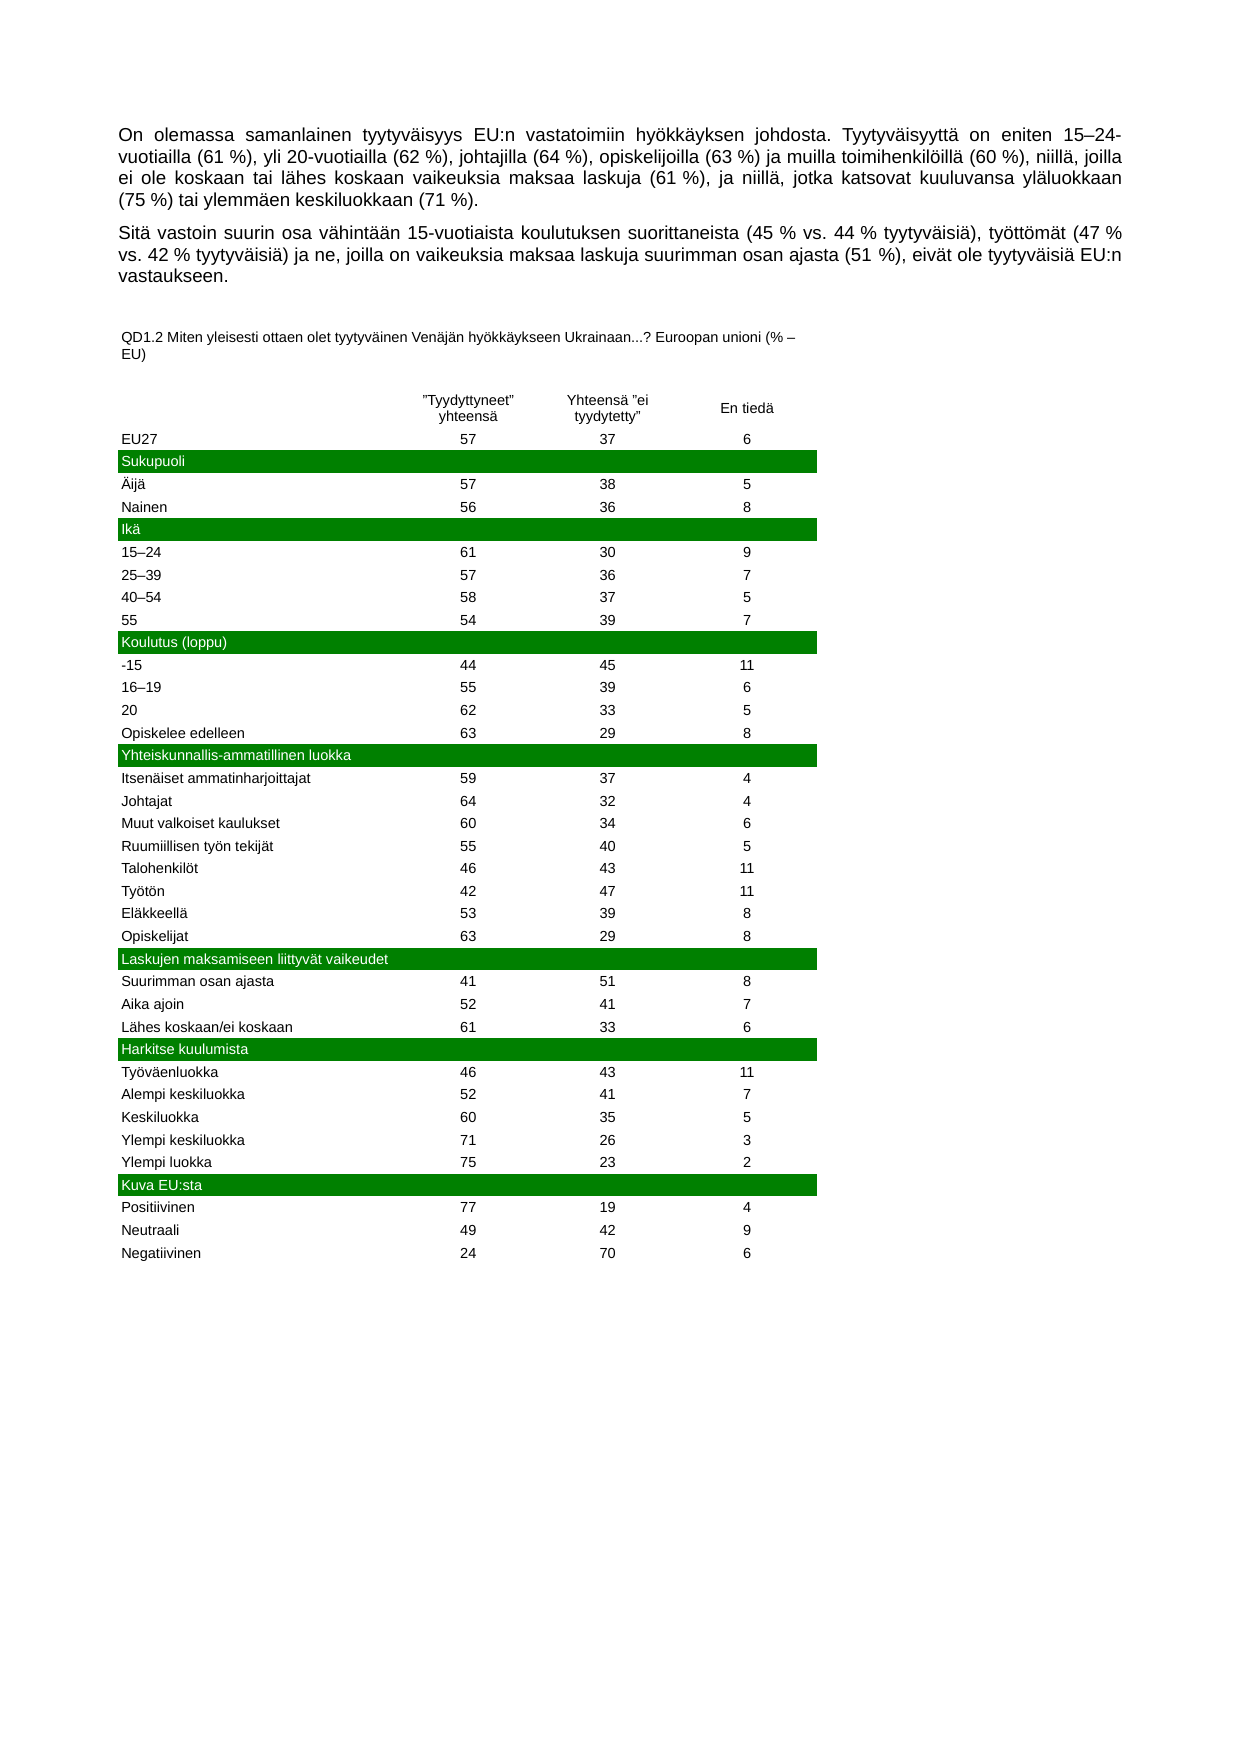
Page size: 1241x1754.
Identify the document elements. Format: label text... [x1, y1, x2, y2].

table_cell 15–24 [118, 541, 398, 563]
table_cell Sukupuoli [118, 450, 398, 473]
table_cell Johtajat [118, 789, 398, 812]
table_cell 36 [538, 495, 677, 518]
table_cell 11 [677, 857, 817, 880]
table_cell 58 [398, 586, 538, 608]
table_cell Ikä [118, 518, 398, 541]
table_cell [677, 948, 817, 970]
table_cell 62 [398, 699, 538, 721]
table_cell 57 [398, 473, 538, 495]
table_cell 9 [677, 541, 817, 563]
table_cell -15 [118, 654, 398, 676]
table_cell 39 [538, 676, 677, 699]
table_cell [398, 366, 538, 388]
table_cell 33 [538, 699, 677, 721]
table_cell 43 [538, 857, 677, 880]
table_cell [538, 948, 677, 970]
table_cell 70 [538, 1241, 677, 1264]
table_cell 59 [398, 767, 538, 789]
table_cell 8 [677, 925, 817, 947]
table_cell 4 [677, 789, 817, 812]
table_cell 64 [398, 789, 538, 812]
table_cell 29 [538, 925, 677, 947]
table_cell [118, 366, 398, 388]
table_cell [398, 1174, 538, 1196]
table_cell 29 [538, 721, 677, 744]
table_cell [677, 366, 817, 388]
table_cell Alempi keskiluokka [118, 1083, 398, 1106]
table_cell 49 [398, 1219, 538, 1241]
table_cell 54 [398, 609, 538, 631]
table_cell 43 [538, 1061, 677, 1083]
table_cell [398, 948, 538, 970]
table_cell 46 [398, 1061, 538, 1083]
table_cell [538, 366, 677, 388]
table_cell 71 [398, 1128, 538, 1151]
table_cell 6 [677, 812, 817, 834]
table_cell Eläkkeellä [118, 902, 398, 925]
table_cell 32 [538, 789, 677, 812]
table_cell Yhteensä ”ei tyydytetty” [538, 388, 677, 428]
table_cell 2 [677, 1151, 817, 1173]
table_cell 39 [538, 902, 677, 925]
table_cell 6 [677, 428, 817, 450]
table_cell [398, 744, 538, 767]
table_cell 63 [398, 925, 538, 947]
table_cell [118, 388, 398, 428]
table_cell [677, 518, 817, 541]
table_cell [538, 631, 677, 654]
table_cell 5 [677, 1106, 817, 1128]
table_cell [677, 1038, 817, 1061]
table_header QD1.2 Miten yleisesti ottaen olet tyytyväinen Venäjän hyökkäykseen Ukrainaan...? Euroopan unioni (% – EU) [118, 326, 817, 366]
table_cell Opiskelijat [118, 925, 398, 947]
table_cell Positiivinen [118, 1196, 398, 1219]
table_cell 35 [538, 1106, 677, 1128]
table_cell ”Tyydyttyneet” yhteensä [398, 388, 538, 428]
table_cell Talohenkilöt [118, 857, 398, 880]
table_cell Nainen [118, 495, 398, 518]
table_cell Ylempi keskiluokka [118, 1128, 398, 1151]
table_cell 60 [398, 812, 538, 834]
table_cell 77 [398, 1196, 538, 1219]
table_cell 33 [538, 1015, 677, 1038]
table_cell 55 [118, 609, 398, 631]
table_cell 26 [538, 1128, 677, 1151]
table_cell 40 [538, 835, 677, 857]
table_cell [538, 1174, 677, 1196]
table_cell 39 [538, 609, 677, 631]
table_cell [677, 631, 817, 654]
table_cell 56 [398, 495, 538, 518]
table_cell 37 [538, 586, 677, 608]
table_cell [538, 1038, 677, 1061]
table_cell Työväenluokka [118, 1061, 398, 1083]
table_cell Negatiivinen [118, 1241, 398, 1264]
table_cell 6 [677, 1015, 817, 1038]
table_cell Työtön [118, 880, 398, 902]
table_cell Aika ajoin [118, 993, 398, 1015]
table_cell Neutraali [118, 1219, 398, 1241]
table_cell [677, 744, 817, 767]
table_cell 61 [398, 541, 538, 563]
table_cell 57 [398, 428, 538, 450]
table_cell 11 [677, 880, 817, 902]
table_cell [677, 450, 817, 473]
table_cell 51 [538, 970, 677, 993]
table_cell 34 [538, 812, 677, 834]
table_cell [538, 450, 677, 473]
table_cell Ruumiillisen työn tekijät [118, 835, 398, 857]
table_cell 4 [677, 767, 817, 789]
table_cell 37 [538, 428, 677, 450]
table_cell [398, 631, 538, 654]
table_cell Opiskelee edelleen [118, 721, 398, 744]
table_cell Laskujen maksamiseen liittyvät vaikeudet [118, 948, 398, 970]
table_cell 38 [538, 473, 677, 495]
table_cell 23 [538, 1151, 677, 1173]
table_cell 47 [538, 880, 677, 902]
table_cell 42 [398, 880, 538, 902]
table_cell Äijä [118, 473, 398, 495]
table_cell [398, 450, 538, 473]
table_cell Keskiluokka [118, 1106, 398, 1128]
table_cell 5 [677, 473, 817, 495]
text Sitä vastoin suurin osa vähintään 15-vuotiaista koulutuksen suorittaneista (45 % vs. 44 % tyytyväisiä), työttömät (47 % vs. 42 % tyytyväisiä) ja ne, joilla on vaikeuksia maksaa laskuja suurimman osan ajasta (51 %), eivät ole tyytyväisiä EU:n vastaukseen. [118, 222, 1122, 287]
table_cell 36 [538, 563, 677, 586]
table_cell [538, 744, 677, 767]
table_cell [398, 1038, 538, 1061]
table_cell 41 [538, 1083, 677, 1106]
table_cell En tiedä [677, 388, 817, 428]
table_cell 7 [677, 563, 817, 586]
table_cell 41 [398, 970, 538, 993]
table_cell 8 [677, 495, 817, 518]
text On olemassa samanlainen tyytyväisyys EU:n vastatoimiin hyökkäyksen johdosta. Tyytyväisyyttä on eniten 15–24-vuotiailla (61 %), yli 20-vuotiailla (62 %), johtajilla (64 %), opiskelijoilla (63 %) ja muilla toimihenkilöillä (60 %), niillä, joilla ei ole koskaan tai lähes koskaan vaikeuksia maksaa laskuja (61 %), ja niillä, jotka katsovat kuuluvansa yläluokkaan (75 %) tai ylemmäen keskiluokkaan (71 %). [118, 124, 1122, 210]
table_cell 37 [538, 767, 677, 789]
table_cell 53 [398, 902, 538, 925]
table_cell [538, 518, 677, 541]
table_cell Kuva EU:sta [118, 1174, 398, 1196]
table_cell 75 [398, 1151, 538, 1173]
table_cell 6 [677, 1241, 817, 1264]
table_cell 55 [398, 835, 538, 857]
table_cell 45 [538, 654, 677, 676]
table_cell 42 [538, 1219, 677, 1241]
table_cell 7 [677, 609, 817, 631]
table_cell Yhteiskunnallis-ammatillinen luokka [118, 744, 398, 767]
table_cell 25–39 [118, 563, 398, 586]
table_cell Itsenäiset ammatinharjoittajat [118, 767, 398, 789]
table_cell 20 [118, 699, 398, 721]
table_cell 4 [677, 1196, 817, 1219]
table_cell 7 [677, 1083, 817, 1106]
table_cell 9 [677, 1219, 817, 1241]
table_cell 52 [398, 993, 538, 1015]
table_cell 6 [677, 676, 817, 699]
table_cell 5 [677, 586, 817, 608]
table_cell 52 [398, 1083, 538, 1106]
table_cell 5 [677, 835, 817, 857]
table_cell 11 [677, 654, 817, 676]
table_cell Koulutus (loppu) [118, 631, 398, 654]
table_cell 55 [398, 676, 538, 699]
table_cell 11 [677, 1061, 817, 1083]
table_cell EU27 [118, 428, 398, 450]
table_cell Suurimman osan ajasta [118, 970, 398, 993]
table_cell [398, 518, 538, 541]
table_cell Harkitse kuulumista [118, 1038, 398, 1061]
table_cell 30 [538, 541, 677, 563]
table_cell 8 [677, 902, 817, 925]
table_cell 57 [398, 563, 538, 586]
table_cell 44 [398, 654, 538, 676]
table_cell [677, 1174, 817, 1196]
table_cell 61 [398, 1015, 538, 1038]
table_cell 8 [677, 721, 817, 744]
table_cell 41 [538, 993, 677, 1015]
table_cell Ylempi luokka [118, 1151, 398, 1173]
table_cell 40–54 [118, 586, 398, 608]
table_cell Lähes koskaan/ei koskaan [118, 1015, 398, 1038]
table_cell 19 [538, 1196, 677, 1219]
table_cell 7 [677, 993, 817, 1015]
table_cell 5 [677, 699, 817, 721]
table_cell 8 [677, 970, 817, 993]
table_cell 46 [398, 857, 538, 880]
table_cell 16–19 [118, 676, 398, 699]
table_cell 3 [677, 1128, 817, 1151]
table_cell 60 [398, 1106, 538, 1128]
table_cell 63 [398, 721, 538, 744]
table_cell Muut valkoiset kaulukset [118, 812, 398, 834]
table_cell 24 [398, 1241, 538, 1264]
